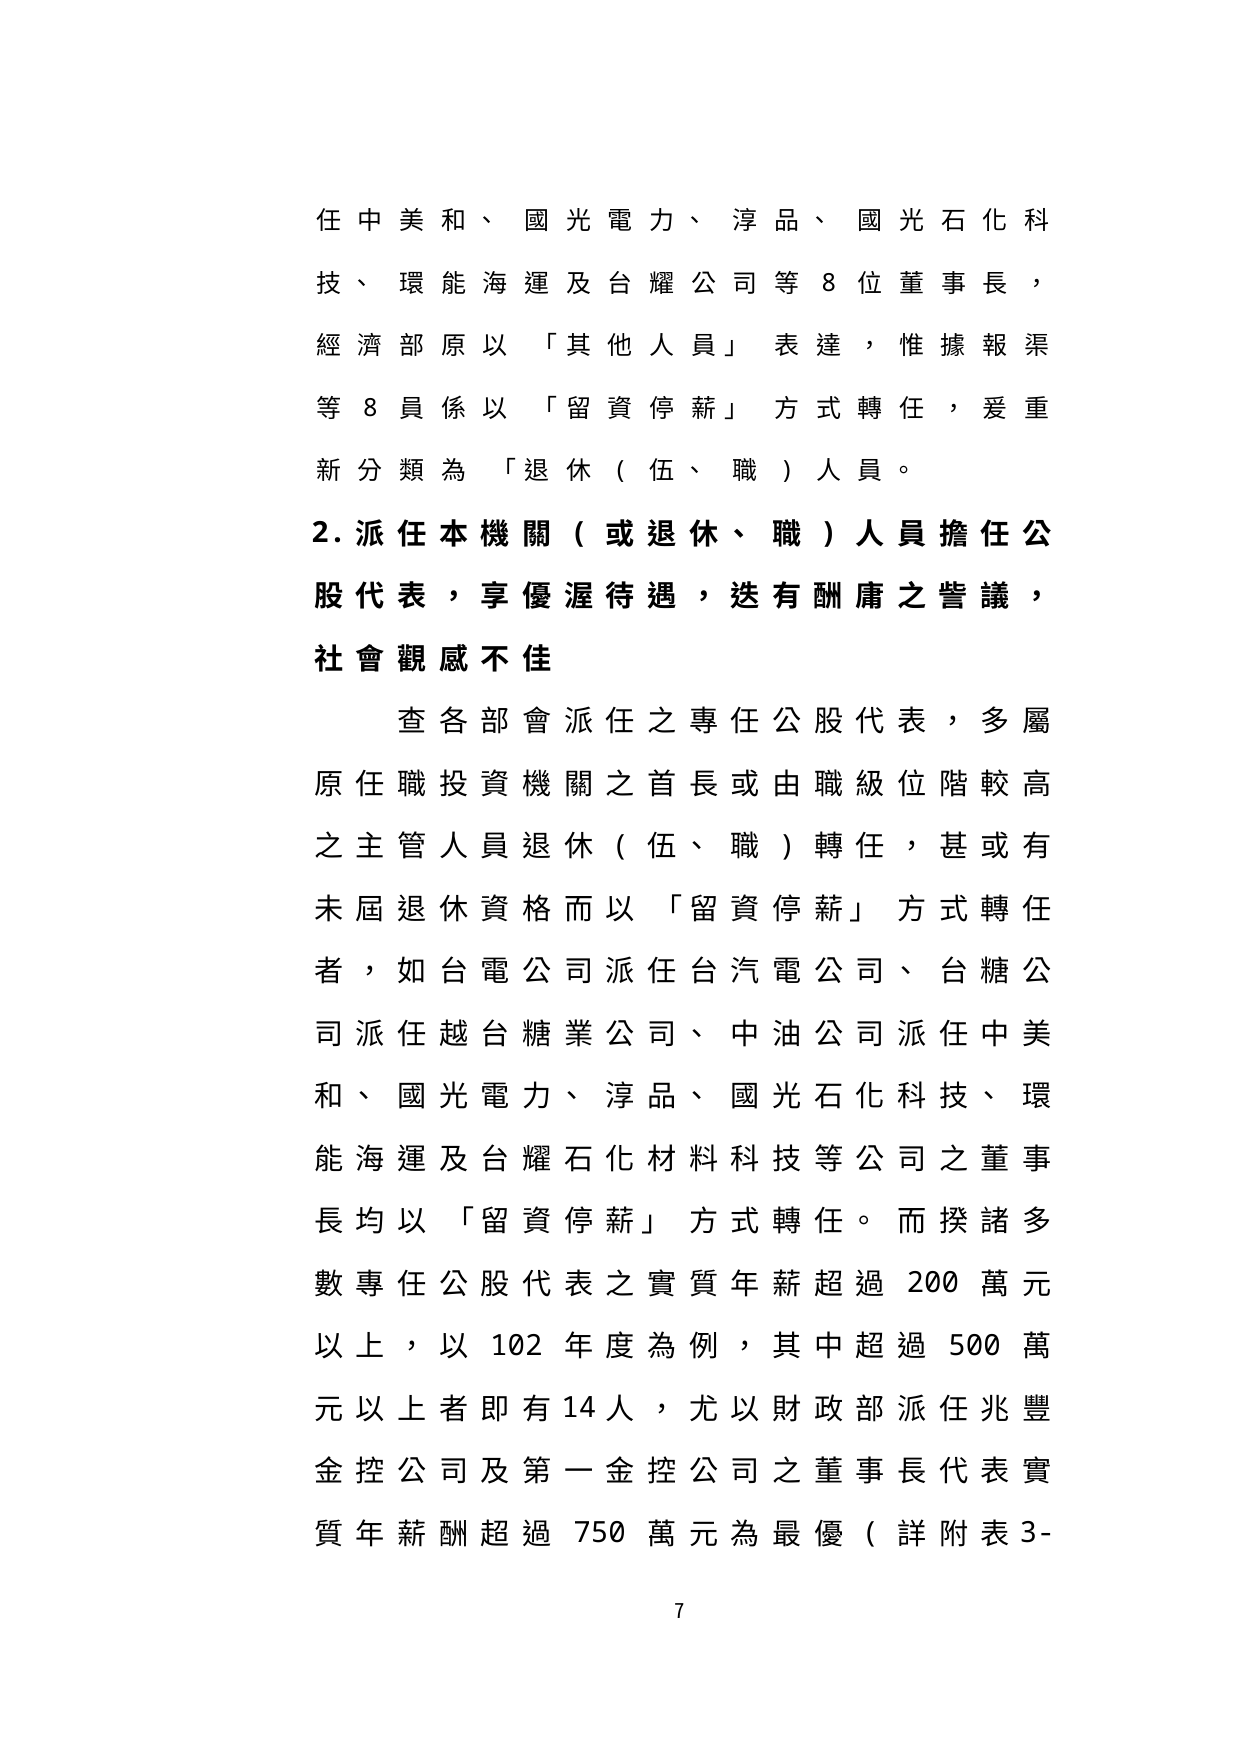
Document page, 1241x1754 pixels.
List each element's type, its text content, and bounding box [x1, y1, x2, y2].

text 查各部會派任之專任公股代表，多屬原任職投資機關之首長或由職級位階較高之主管人員退休(伍、職)轉任，甚或有未屆退休資格而以「留資停薪」方式轉任者，如台電公司派任台汽電公司、台糖公司派任越台糖業公司、中油公司派任中美和、國光電力、淳品、國光石化科技、環能海運及台耀石化材料科技等公司之董事長均以「留資停薪」方式轉任。而揆諸多數專任公股代表之實質年薪超過200萬元以上，以102年度為例，其中超過500萬元以上者即有14人，尤以財政部派任兆豐金控公司及第一金控公司之董事長代表實質年薪酬超過750萬元為最優(詳附表3- [301, 677, 1058, 1552]
text 2.派任本機關(或退休、職)人員擔任公股代表，享優渥待遇，迭有酬庸之訾議，社會觀感不佳 [271, 490, 1058, 677]
text 任中美和、國光電力、淳品、國光石化科技、環能海運及台耀公司等8位董事長，經濟部原以「其他人員」表達，惟據報渠等8員係以「留資停薪」方式轉任，爰重新分類為「退休(伍、職)人員。 [257, 177, 1058, 490]
